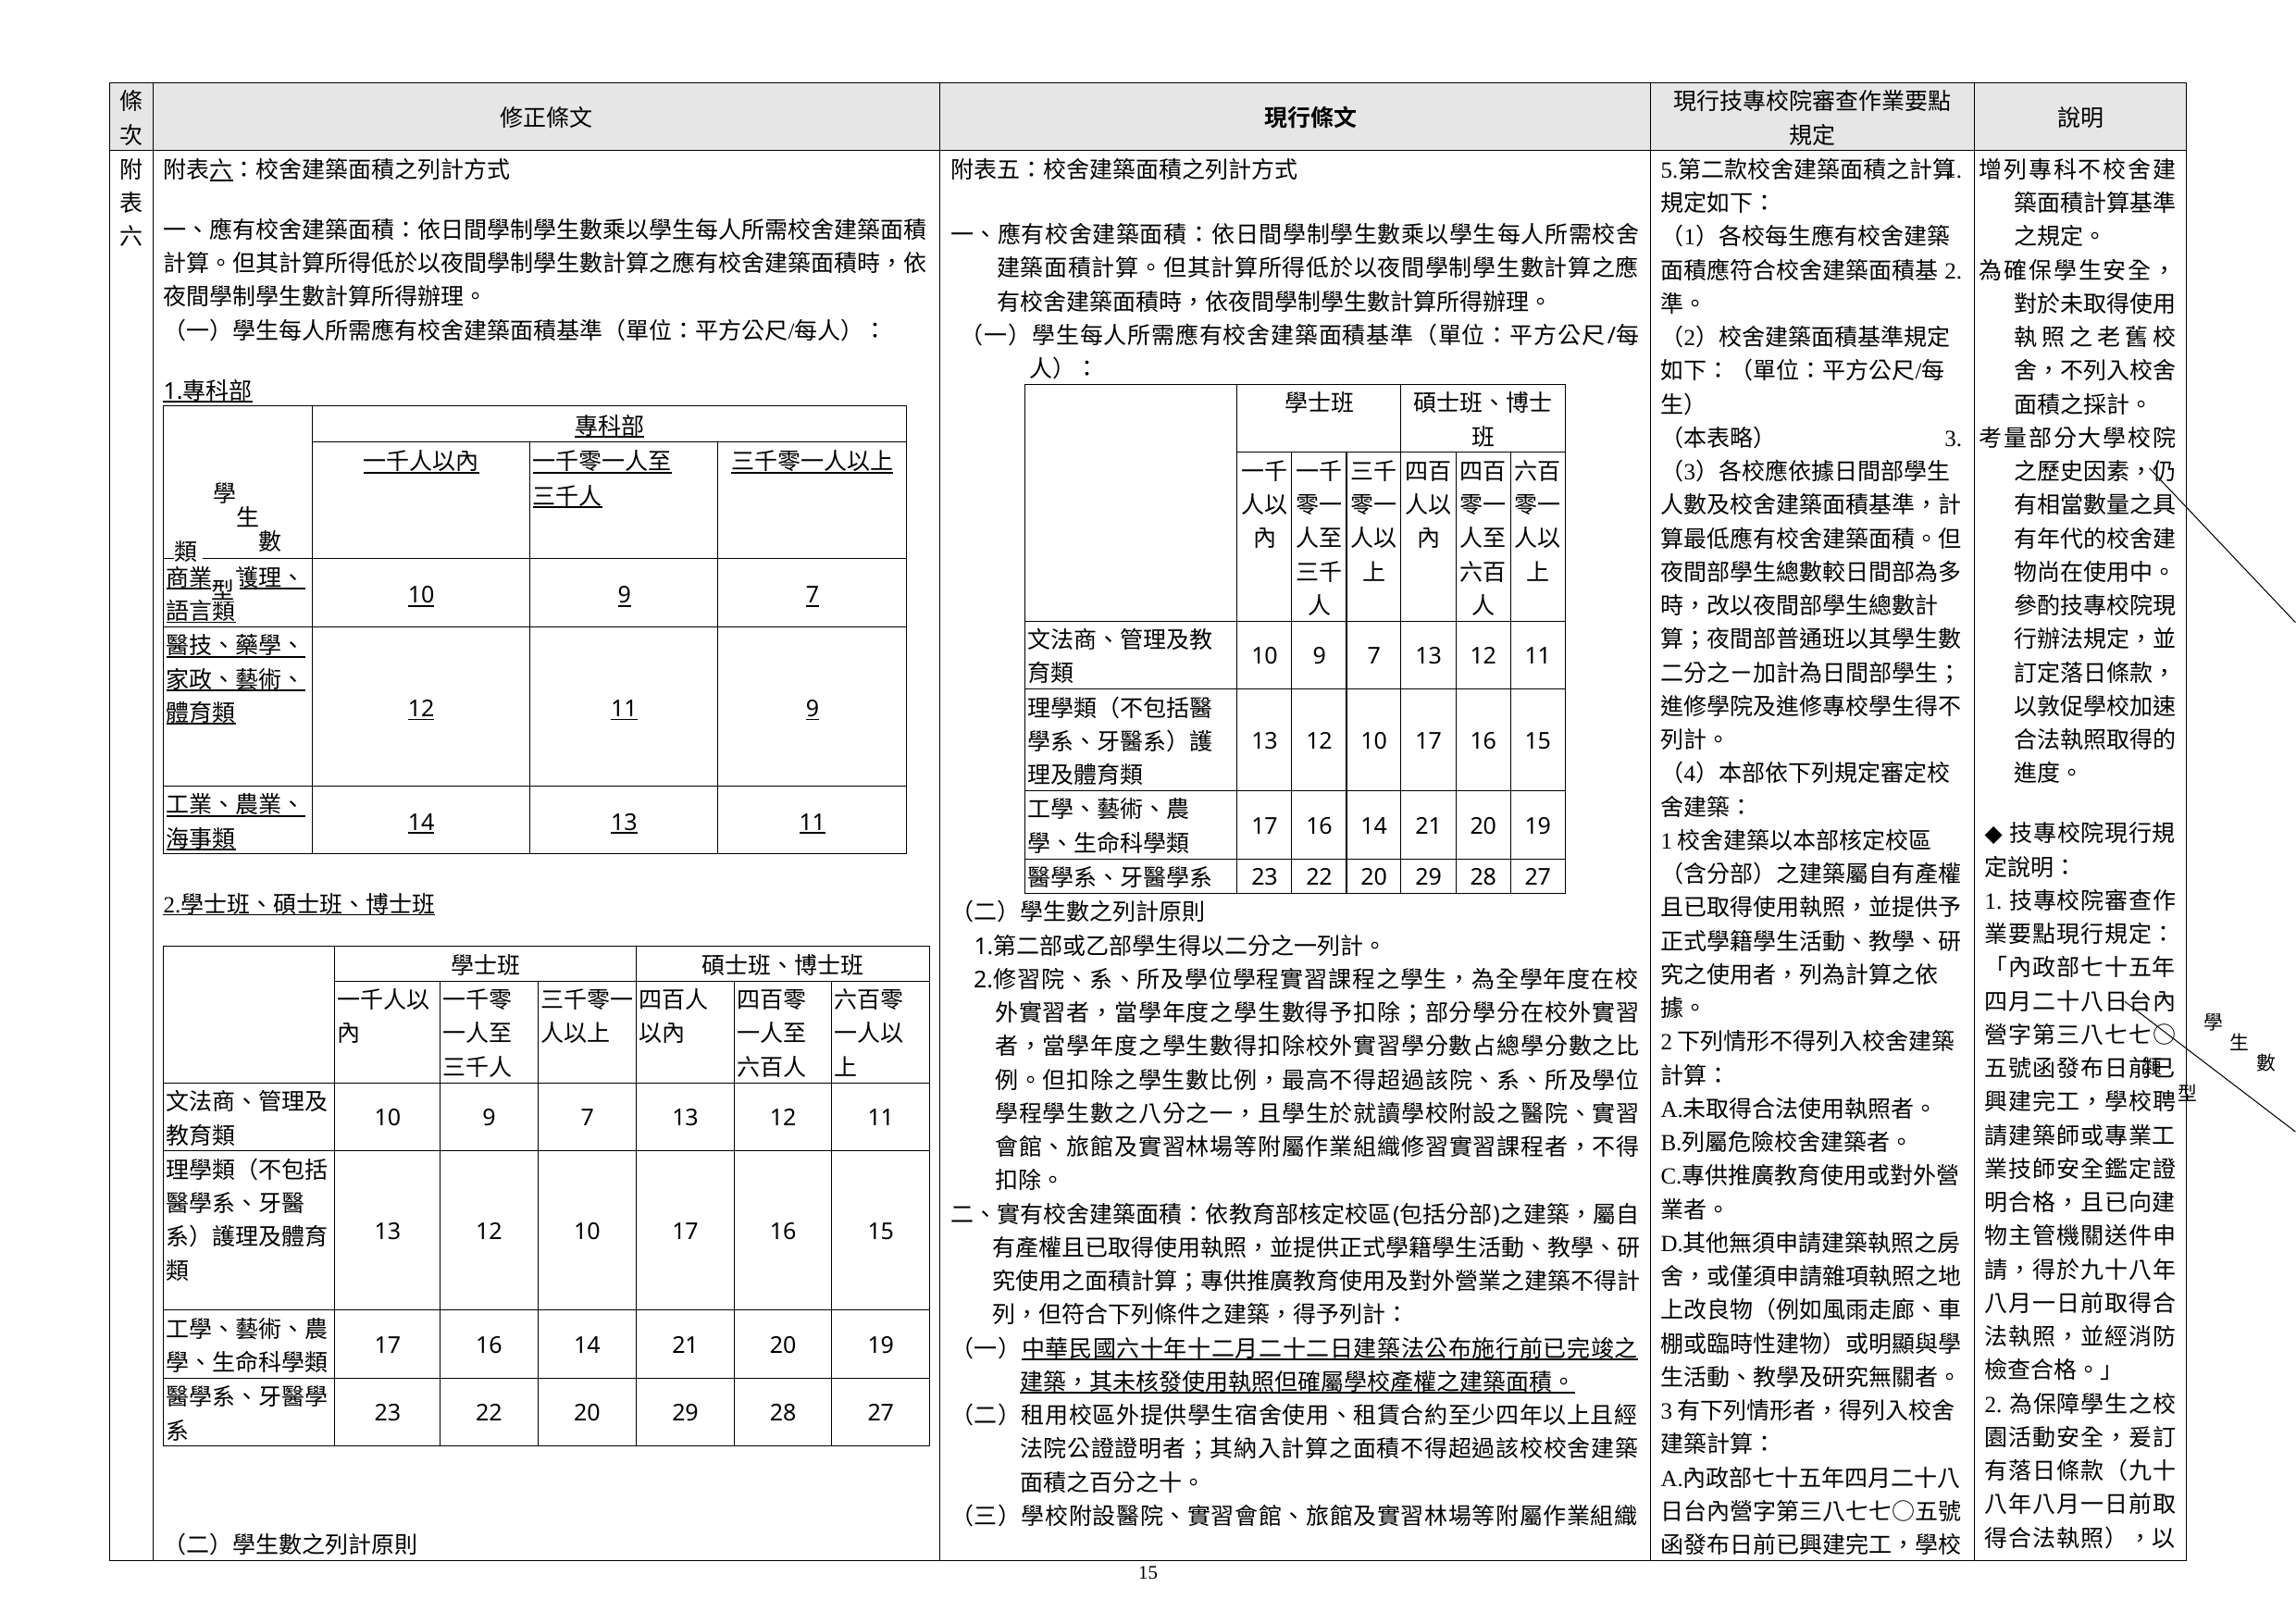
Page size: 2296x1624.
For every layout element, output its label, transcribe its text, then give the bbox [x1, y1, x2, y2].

table_cell 工學、藝術、農學、生命科學類 [1025, 791, 1236, 858]
table_cell 四百零一人至六百人 [735, 982, 831, 1083]
table_cell 15 [832, 1151, 929, 1309]
table_cell 12 [313, 627, 529, 786]
table_cell 醫學系、牙醫學系 [164, 1379, 334, 1445]
table_cell 12 [735, 1084, 831, 1150]
table_cell 21 [637, 1310, 734, 1378]
table_cell 23 [335, 1379, 440, 1445]
table_cell 9 [1292, 622, 1346, 688]
table_cell 理學類（不包括醫學系、牙醫系）護理及體育類 [164, 1151, 334, 1309]
table_cell 17 [1237, 791, 1291, 858]
table_cell 醫技、藥學、家政、藝術、體育類 [164, 627, 312, 786]
table_cell 7 [718, 559, 906, 626]
table_cell 增列專科不校舍建築面積計算基準之規定。 為確保學生安全，對於未取得使用執照之老舊校舍，不列入校舍面積之採計。 考量部分大學校院之歷史因素，仍有相當數量之具有年代的校舍建物尚在使用中。參酌技專校院現行辦法規定，並訂定落日條款，以敦促學校加速合法執照取得的進度。 ◆ 技專校院現行規定說明： 1. 技專校院審查作業要點現行規定：「內政部七十五年四月二十八日台內營字第三八七七○五號函發布日前已興建完工，學校聘請建築師或專業工業技師安全鑑定證明合格，且已向建物主管機關送件申請，得於九十八年八月一日前取得合法執照，並經消防檢查合格。」 2. 為保障學生之校園活動安全，爰訂有落日條款（九十八年八月一日前取得合法執照），以敦促學校盡快完成安全鑑定與取得合法使用執照。 3. 目前學校尚未取得合法使用執照，主要原因為結構安全鑑定、執照申請之成本甚高與程序複雜、耗時等因素。 4. 因技專校院所訂落日條款，本（99）年度試算98學年度下學校之校舍建築面積時，已不再採計該項建築面積。 [1975, 151, 2186, 1560]
table_cell 10 [313, 559, 529, 626]
table_header 修正條文 [154, 83, 939, 150]
table_cell 工業、農業、海事類 [164, 787, 312, 853]
table_cell 20 [1347, 860, 1400, 893]
table_cell 19 [1511, 791, 1565, 858]
table_cell 13 [530, 787, 717, 853]
table_cell 29 [1401, 860, 1456, 893]
table_cell 17 [1401, 689, 1456, 790]
table_cell 11 [1511, 622, 1565, 688]
table_header 碩士班、博士班 [1401, 385, 1565, 452]
table_cell 10 [1347, 689, 1400, 790]
table_cell 13 [637, 1084, 734, 1150]
table_cell 14 [539, 1310, 636, 1378]
table_header 現行條文 [940, 83, 1650, 150]
table_cell 20 [1457, 791, 1510, 858]
table_cell 5.第二款校舍建築面積之計算規定如下： （1）各校每生應有校舍建築面積應符合校舍建築面積基準。 （2）校舍建築面積基準規定如下：（單位：平方公尺/每生） （本表略） （3）各校應依據日間部學生人數及校舍建築面積基準，計算最低應有校舍建築面積。但夜間部學生總數較日間部為多時，改以夜間部學生總數計算；夜間部普通班以其學生數二分之ㄧ加計為日間部學生；進修學院及進修專校學生得不列計。 （4）本部依下列規定審定校舍建築： 1校舍建築以本部核定校區（含分部）之建築屬自有產權且已取得使用執照，並提供予正式學籍學生活動、教學、研究之使用者，列為計算之依據。 2下列情形不得列入校舍建築計算： A.未取得合法使用執照者。 B.列屬危險校舍建築者。 C.專供推廣教育使用或對外營業者。 D.其他無須申請建築執照之房舍，或僅須申請雜項執照之地上改良物（例如風雨走廊、車棚或臨時性建物）或明顯與學生活動、教學及研究無關者。 3有下列情形者，得列入校舍建築計算： A.內政部七十五年四月二十八日台內營字第三八七七○五號函發布日前已興建完工，學校 [1651, 151, 1974, 1560]
table_cell 14 [313, 787, 529, 853]
table_cell 16 [1457, 689, 1510, 790]
table_cell 19 [832, 1310, 929, 1378]
table_cell 12 [1292, 689, 1346, 790]
table_cell 12 [1457, 622, 1510, 688]
table_header 說明 [1975, 83, 2186, 150]
table_cell 12 [441, 1151, 538, 1309]
table_cell 醫學系、牙醫學系 [1025, 860, 1236, 893]
table_cell 四百零一人至六百人 [1457, 452, 1510, 621]
table_header [1025, 385, 1236, 621]
table_cell 文法商、管理及教育類 [164, 1084, 334, 1150]
table_cell 10 [335, 1084, 440, 1150]
table_cell 17 [335, 1310, 440, 1378]
table_cell 21 [1401, 791, 1456, 858]
table_cell 一千零一人至 三千人 [530, 442, 717, 558]
table_cell 9 [441, 1084, 538, 1150]
table_cell 四百人以內 [637, 982, 734, 1083]
table_cell 17 [637, 1151, 734, 1309]
table_header 條次 [110, 83, 153, 150]
table_cell 9 [530, 559, 717, 626]
table_cell 附表六：校舍建築面積之列計方式 一、應有校舍建築面積：依日間學制學生數乘以學生每人所需校舍建築面積計算。但其計算所得低於以夜間學制學生數計算之應有校舍建築面積時，依夜間學制學生數計算所得辦理。 （一）學生每人所需應有校舍建築面積基準（單位：平方公尺/每人）： 1.專科部 2.學士班、碩士班、博士班 （二）學生數之列計原則 [154, 151, 939, 1560]
table_cell 16 [1292, 791, 1346, 858]
table_cell 理學類（不包括醫學系、牙醫系）護理及體育類 [1025, 689, 1236, 790]
table_cell 一千零一人至三千人 [441, 982, 538, 1083]
table_cell 9 [718, 627, 906, 786]
table_cell 7 [1347, 622, 1400, 688]
table_cell 11 [718, 787, 906, 853]
table_cell 27 [832, 1379, 929, 1445]
table_cell 六百零一人以上 [1511, 452, 1565, 621]
table_cell 15 [1511, 689, 1565, 790]
table_cell 商業、護理、語言類 [164, 559, 312, 626]
table_cell 16 [441, 1310, 538, 1378]
table_cell 10 [1237, 622, 1291, 688]
table_cell 附表五：校舍建築面積之列計方式 一、應有校舍建築面積：依日間學制學生數乘以學生每人所需校舍建築面積計算。但其計算所得低於以夜間學制學生數計算之應有校舍建築面積時，依夜間學制學生數計算所得辦理。 （一）學生每人所需應有校舍建築面積基準（單位：平方公尺/每人）： （二）學生數之列計原則 1.第二部或乙部學生得以二分之一列計。 2.修習院、系、所及學位學程實習課程之學生，為全學年度在校外實習者，當學年度之學生數得予扣除；部分學分在校外實習者，當學年度之學生數得扣除校外實習學分數占總學分數之比例。但扣除之學生數比例，最高不得超過該院、系、所及學位學程學生數之八分之一，且學生於就讀學校附設之醫院、實習會館、旅館及實習林場等附屬作業組織修習實習課程者，不得扣除。 二、實有校舍建築面積：依教育部核定校區(包括分部)之建築，屬自有產權且已取得使用執照，並提供正式學籍學生活動、教學、研究使用之面積計算；專供推廣教育使用及對外營業之建築不得計列，但符合下列條件之建築，得予列計： （一）中華民國六十年十二月二十二日建築法公布施行前已完竣之建築，其未核發使用執照但確屬學校產權之建築面積。 （二）租用校區外提供學生宿舍使用、租賃合約至少四年以上且經法院公證證明者；其納入計算之面積不得超過該校校舍建築面積之百分之十。 （三）學校附設醫院、實習會館、旅館及實習林場等附屬作業組織 [940, 151, 1650, 1560]
table_header 現行技專校院審查作業要點 規定 [1651, 83, 1974, 150]
table_cell 一千人以內 [1237, 452, 1291, 621]
table_header 學士班 [335, 947, 636, 980]
table_cell 四百人以內 [1401, 452, 1456, 621]
table_cell 一千人以內 [313, 442, 529, 558]
table_cell 11 [530, 627, 717, 786]
table_header 碩士班、博士班 [637, 947, 929, 980]
table_cell 16 [735, 1151, 831, 1309]
table_cell 三千零一人以上 [1347, 452, 1400, 621]
table_header [164, 406, 312, 562]
table_cell 三千零一人以上 [539, 982, 636, 1083]
table_cell 29 [637, 1379, 734, 1445]
table_cell 28 [1457, 860, 1510, 893]
table_cell 14 [1347, 791, 1400, 858]
table_cell 22 [1292, 860, 1346, 893]
table_cell 一千零一人至三千人 [1292, 452, 1346, 621]
table_header 學士班 [1237, 385, 1400, 452]
table_cell 10 [539, 1151, 636, 1309]
table_cell 13 [335, 1151, 440, 1309]
table_cell 工學、藝術、農學、生命科學類 [164, 1310, 334, 1378]
table_cell 文法商、管理及教育類 [1025, 622, 1236, 688]
table_cell 20 [539, 1379, 636, 1445]
table_cell 13 [1237, 689, 1291, 790]
table_header [211, 573, 240, 601]
table_header 專科部 [313, 406, 906, 441]
table_cell 六百零一人以上 [832, 982, 929, 1083]
table_cell 一千人以內 [335, 982, 440, 1083]
table_cell 附表六 [110, 151, 153, 1560]
table_cell 7 [539, 1084, 636, 1150]
table_header [164, 947, 334, 1083]
table_cell 13 [1401, 622, 1456, 688]
table_cell 三千零一人以上 [718, 442, 906, 558]
table_cell 11 [832, 1084, 929, 1150]
table_cell 28 [735, 1379, 831, 1445]
table_cell 20 [735, 1310, 831, 1378]
table_cell 22 [441, 1379, 538, 1445]
table_cell 23 [1237, 860, 1291, 893]
table_cell 27 [1511, 860, 1565, 893]
